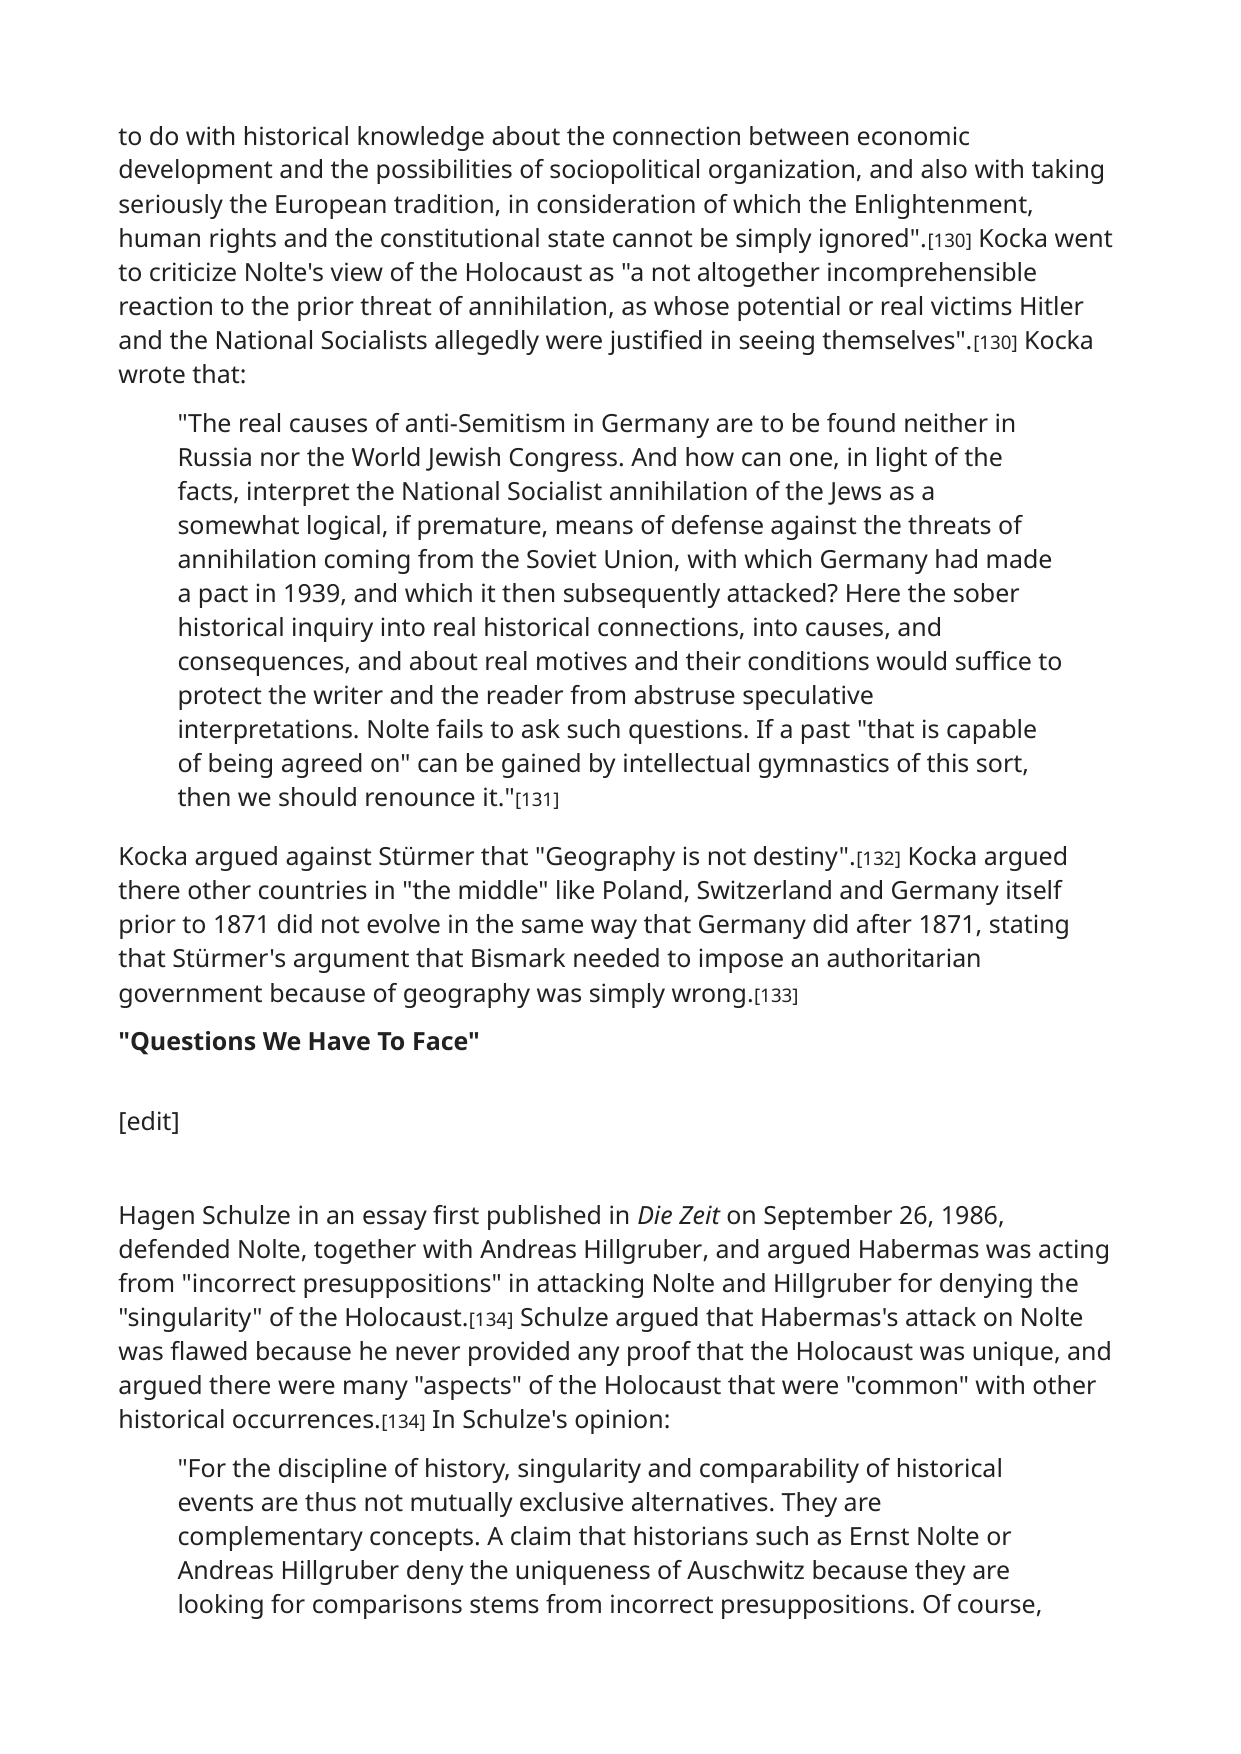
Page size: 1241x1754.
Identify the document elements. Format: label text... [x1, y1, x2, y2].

text Hagen Schulze in an essay first published in Die Zeit on September 26, 1986, defended Nolte, together with Andreas Hillgruber, and argued Habermas was acting from "incorrect presuppositions" in attacking Nolte and Hillgruber for denying the "singularity" of the Holocaust.[134] Schulze argued that Habermas's attack on Nolte was flawed because he never provided any proof that the Holocaust was unique, and argued there were many "aspects" of the Holocaust that were "common" with other historical occurrences.[134] In Schulze's opinion: [118, 1197, 1122, 1436]
subtitle "Questions We Have To Face" [118, 1024, 1122, 1058]
text "For the discipline of history, singularity and comparability of historical events are thus not mutually exclusive alternatives. They are complementary concepts. A claim that historians such as Ernst Nolte or Andreas Hillgruber deny the uniqueness of Auschwitz because they are looking for comparisons stems from incorrect presuppositions. Of course, [177, 1450, 1063, 1621]
text "The real causes of anti-Semitism in Germany are to be found neither in Russia nor the World Jewish Congress. And how can one, in light of the facts, interpret the National Socialist annihilation of the Jews as a somewhat logical, if premature, means of defense against the threats of annihilation coming from the Soviet Union, with which Germany had made a pact in 1939, and which it then subsequently attacked? Here the sober historical inquiry into real historical connections, into causes, and consequences, and about real motives and their conditions would suffice to protect the writer and the reader from abstruse speculative interpretations. Nolte fails to ask such questions. If a past "that is capable of being agreed on" can be gained by intellectual gymnastics of this sort, then we should renounce it."[131] [177, 405, 1063, 814]
text [edit] [118, 1103, 1122, 1137]
text Kocka argued against Stürmer that "Geography is not destiny".[132] Kocka argued there other countries in "the middle" like Poland, Switzerland and Germany itself prior to 1871 did not evolve in the same way that Germany did after 1871, stating that Stürmer's argument that Bismark needed to impose an authoritarian government because of geography was simply wrong.[133] [118, 839, 1122, 1009]
text to do with historical knowledge about the connection between economic development and the possibilities of sociopolitical organization, and also with taking seriously the European tradition, in consideration of which the Enlightenment, human rights and the constitutional state cannot be simply ignored".[130] Kocka went to criticize Nolte's view of the Holocaust as "a not altogether incomprehensible reaction to the prior threat of annihilation, as whose potential or real victims Hitler and the National Socialists allegedly were justified in seeing themselves".[130] Kocka wrote that: [118, 118, 1122, 391]
